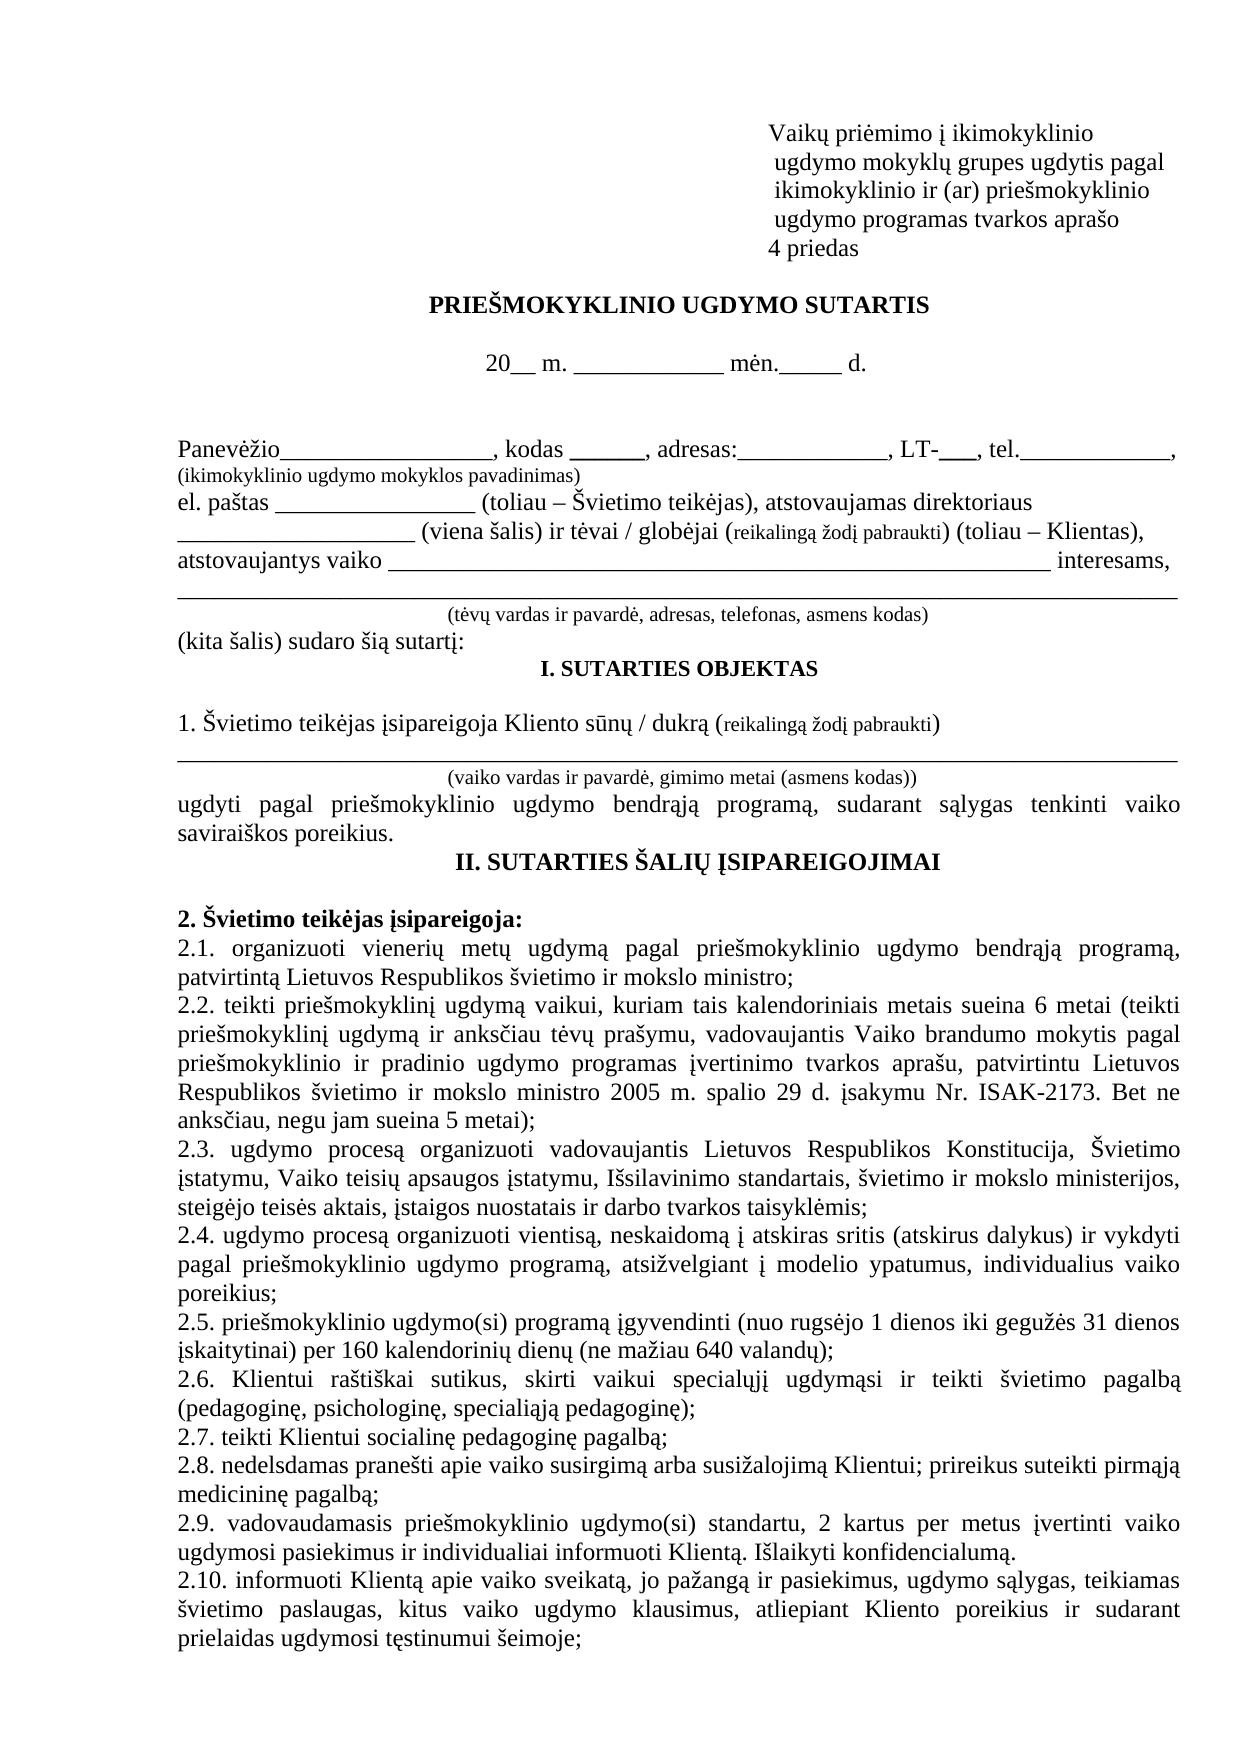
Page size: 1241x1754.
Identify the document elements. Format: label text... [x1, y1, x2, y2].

text atstovaujantys vaiko _____________________________________________________ interesams, [177, 545, 1181, 573]
text 2.1. organizuoti vienerių metų ugdymą pagal priešmokyklinio ugdymo bendrąją programą, patvirtintą Lietuvos Respublikos švietimo ir mokslo ministro; [177, 933, 1181, 991]
text ___________________ (viena šalis) ir tėvai / globėjai (reikalingą žodį pabraukti) (toliau – Klientas), [177, 516, 1181, 545]
text ugdymo programas tvarkos aprašo [768, 204, 1181, 233]
text el. paštas ________________ (toliau – Švietimo teikėjas), atstovaujamas direktoriaus [177, 487, 1181, 516]
text 2.7. teikti Klientui socialinę pedagoginę pagalbą; [177, 1422, 1181, 1451]
text 2.6. Klientui raštiškai sutikus, skirti vaikui specialųjį ugdymąsi ir teikti švietimo pagalbą (pedagoginę, psichologinę, specialiąją pedagoginę); [177, 1364, 1181, 1422]
text 2. Švietimo teikėjas įsipareigoja: [177, 904, 1181, 933]
text 2.5. priešmokyklinio ugdymo(si) programą įgyvendinti (nuo rugsėjo 1 dienos iki gegužės 31 dienos įskaitytinai) per 160 kalendorinių dienų (ne mažiau 640 valandų); [177, 1307, 1181, 1364]
text ________________________________________________________________________________ [177, 736, 1181, 765]
text ugdyti pagal priešmokyklinio ugdymo bendrąją programą, sudarant sąlygas tenkinti vaiko saviraiškos poreikius. [177, 789, 1181, 847]
text (tėvų vardas ir pavardė, adresas, telefonas, asmens kodas) [312, 602, 1181, 626]
text (ikimokyklinio ugdymo mokyklos pavadinimas) [177, 463, 1181, 487]
text II. SUTARTIES ŠALIŲ ĮSIPAREIGOJIMAI [215, 847, 1181, 876]
text 2.3. ugdymo procesą organizuoti vadovaujantis Lietuvos Respublikos Konstitucija, Švietimo įstatymu, Vaiko teisių apsaugos įstatymu, Išsilavinimo standartais, švietimo ir mokslo ministerijos, steigėjo teisės aktais, įstaigos nuostatais ir darbo tvarkos taisyklėmis; [177, 1134, 1181, 1221]
text PRIEŠMOKYKLINIO UGDYMO SUTARTIS [177, 291, 1181, 319]
text 2.8. nedelsdamas pranešti apie vaiko susirgimą arba susižalojimą Klientui; prireikus suteikti pirmąją medicininę pagalbą; [177, 1451, 1181, 1508]
text 20__ m. ____________ mėn._____ d. [177, 348, 1181, 377]
text 2.2. teikti priešmokyklinį ugdymą vaikui, kuriam tais kalendoriniais metais sueina 6 metai (teikti priešmokyklinį ugdymą ir anksčiau tėvų prašymu, vadovaujantis Vaiko brandumo mokytis pagal priešmokyklinio ir pradinio ugdymo programas įvertinimo tvarkos aprašu, patvirtintu Lietuvos Respublikos švietimo ir mokslo ministro 2005 m. spalio 29 d. įsakymu Nr. ISAK-2173. Bet ne anksčiau, negu jam sueina 5 metai); [177, 991, 1181, 1134]
text (vaiko vardas ir pavardė, gimimo metai (asmens kodas)) [312, 765, 1181, 789]
text ikimokyklinio ir (ar) priešmokyklinio [768, 176, 1181, 204]
text I. SUTARTIES OBJEKTAS [177, 655, 1181, 681]
text 2.4. ugdymo procesą organizuoti vientisą, neskaidomą į atskiras sritis (atskirus dalykus) ir vykdyti pagal priešmokyklinio ugdymo programą, atsižvelgiant į modelio ypatumus, individualius vaiko poreikius; [177, 1221, 1181, 1307]
text 2.10. informuoti Klientą apie vaiko sveikatą, jo pažangą ir pasiekimus, ugdymo sąlygas, teikiamas švietimo paslaugas, kitus vaiko ugdymo klausimus, atliepiant Kliento poreikius ir sudarant prielaidas ugdymosi tęstinumui šeimoje; [177, 1566, 1181, 1652]
text ________________________________________________________________________________ [177, 573, 1181, 602]
text Panevėžio_________________, kodas ______, adresas:____________, LT-___, tel.____________, [177, 434, 1181, 463]
text (kita šalis) sudaro šią sutartį: [177, 626, 1181, 655]
text ugdymo mokyklų grupes ugdytis pagal [768, 147, 1181, 176]
text 2.9. vadovaudamasis priešmokyklinio ugdymo(si) standartu, 2 kartus per metus įvertinti vaiko ugdymosi pasiekimus ir individualiai informuoti Klientą. Išlaikyti konfidencialumą. [177, 1508, 1181, 1566]
text 4 priedas [768, 233, 1181, 262]
text 1. Švietimo teikėjas įsipareigoja Kliento sūnų / dukrą (reikalingą žodį pabraukti) [177, 708, 1181, 736]
text Vaikų priėmimo į ikimokyklinio [768, 118, 1181, 147]
